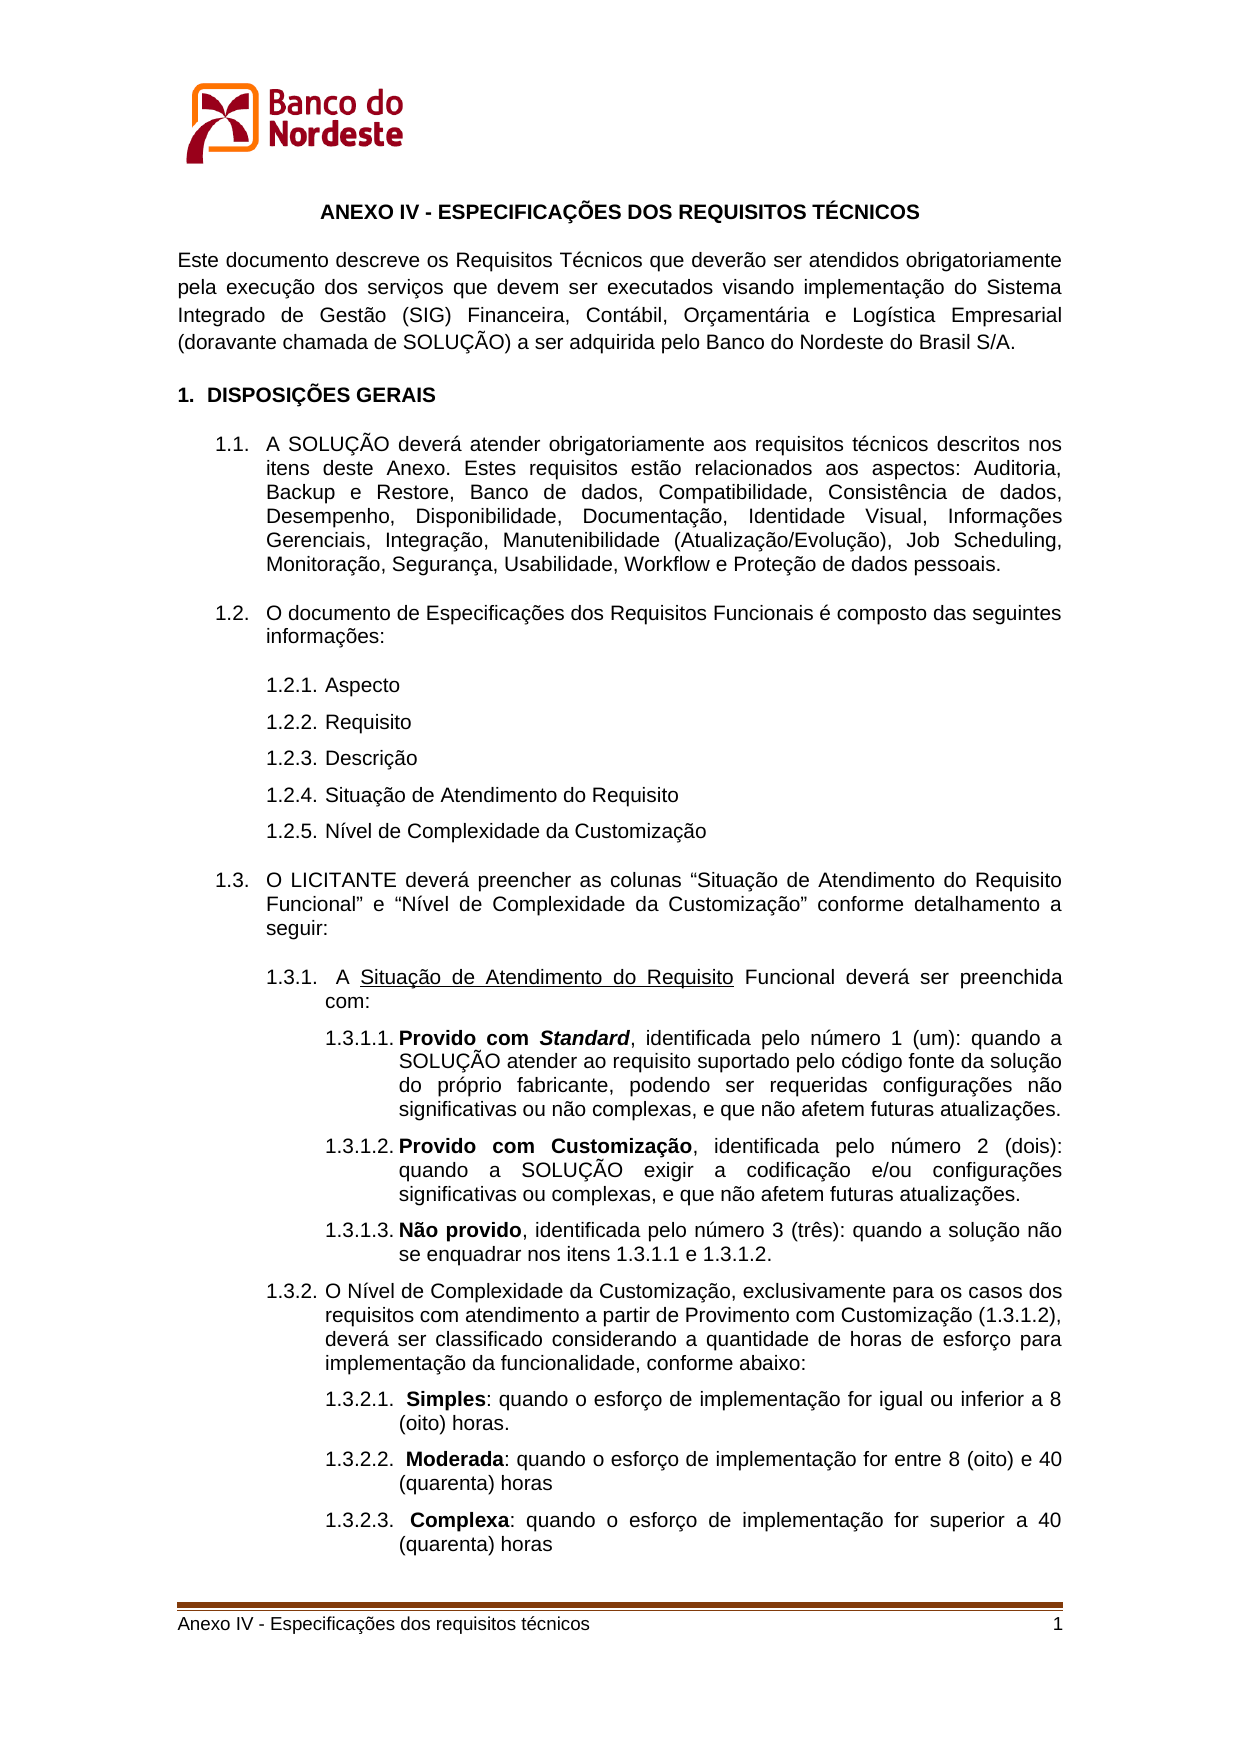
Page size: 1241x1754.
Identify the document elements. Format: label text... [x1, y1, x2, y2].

list Moderada: quando o esforço de implementação for entre 8 (oito) e 40 (quarenta) horas [325, 1447, 1063, 1495]
list A Situação de Atendimento do Requisito Funcional deverá ser preenchida com: [266, 965, 1063, 1013]
list Simples: quando o esforço de implementação for igual ou inferior a 8 (oito) horas. [325, 1387, 1063, 1435]
list Aspecto [266, 673, 1063, 697]
list O documento de Especificações dos Requisitos Funcionais é composto das seguintes informações: [215, 600, 1063, 648]
list Complexa: quando o esforço de implementação for superior a 40 (quarenta) horas [325, 1508, 1063, 1556]
list Nível de Complexidade da Customização [266, 819, 1063, 843]
list Requisito [266, 710, 1063, 734]
text Este documento descreve os Requisitos Técnicos que deverão ser atendidos obrigatoriamente pela execução dos serviços que devem ser executados visando implementação do Sistema Integrado de Gestão (SIG) Financeira, Contábil, Orçamentária e Logística Empresarial (doravante chamada de SOLUÇÃO) a ser adquirida pelo Banco do Nordeste do Brasil S/A. [177, 248, 1063, 354]
list Situação de Atendimento do Requisito [266, 783, 1063, 807]
list A SOLUÇÃO deverá atender obrigatoriamente aos requisitos técnicos descritos nos itens deste Anexo. Estes requisitos estão relacionados aos aspectos: Auditoria, Backup e Restore, Banco de dados, Compatibilidade, Consistência de dados, Desempenho, Disponibilidade, Documentação, Identidade Visual, Informações Gerenciais, Integração, Manutenibilidade (Atualização/Evolução), Job Scheduling, Monitoração, Segurança, Usabilidade, Workflow e Proteção de dados pessoais. [215, 432, 1063, 575]
list O Nível de Complexidade da Customização, exclusivamente para os casos dos requisitos com atendimento a partir de Provimento com Customização (1.3.1.2), deverá ser classificado considerando a quantidade de horas de esforço para implementação da funcionalidade, conforme abaixo: [266, 1278, 1063, 1374]
list disposições gerais [177, 383, 1063, 407]
list Não provido, identificada pelo número 3 (três): quando a solução não se enquadrar nos itens 1.3.1.1 e 1.3.1.2. [325, 1218, 1063, 1266]
list Provido com Customização, identificada pelo número 2 (dois): quando a SOLUÇÃO exigir a codificação e/ou configurações significativas ou complexas, e que não afetem futuras atualizações. [325, 1134, 1063, 1206]
list Provido com Standard, identificada pelo número 1 (um): quando a SOLUÇÃO atender ao requisito suportado pelo código fonte da solução do próprio fabricante, podendo ser requeridas configurações não significativas ou não complexas, e que não afetem futuras atualizações. [325, 1025, 1063, 1121]
list Descrição [266, 746, 1063, 770]
text ANEXO IV - ESPECIFICAÇÕES DOS REQUISITOS TÉCNICOS [177, 200, 1063, 224]
list O LICITANTE deverá preencher as colunas “Situação de Atendimento do Requisito Funcional” e “Nível de Complexidade da Customização” conforme detalhamento a seguir: [215, 868, 1063, 940]
